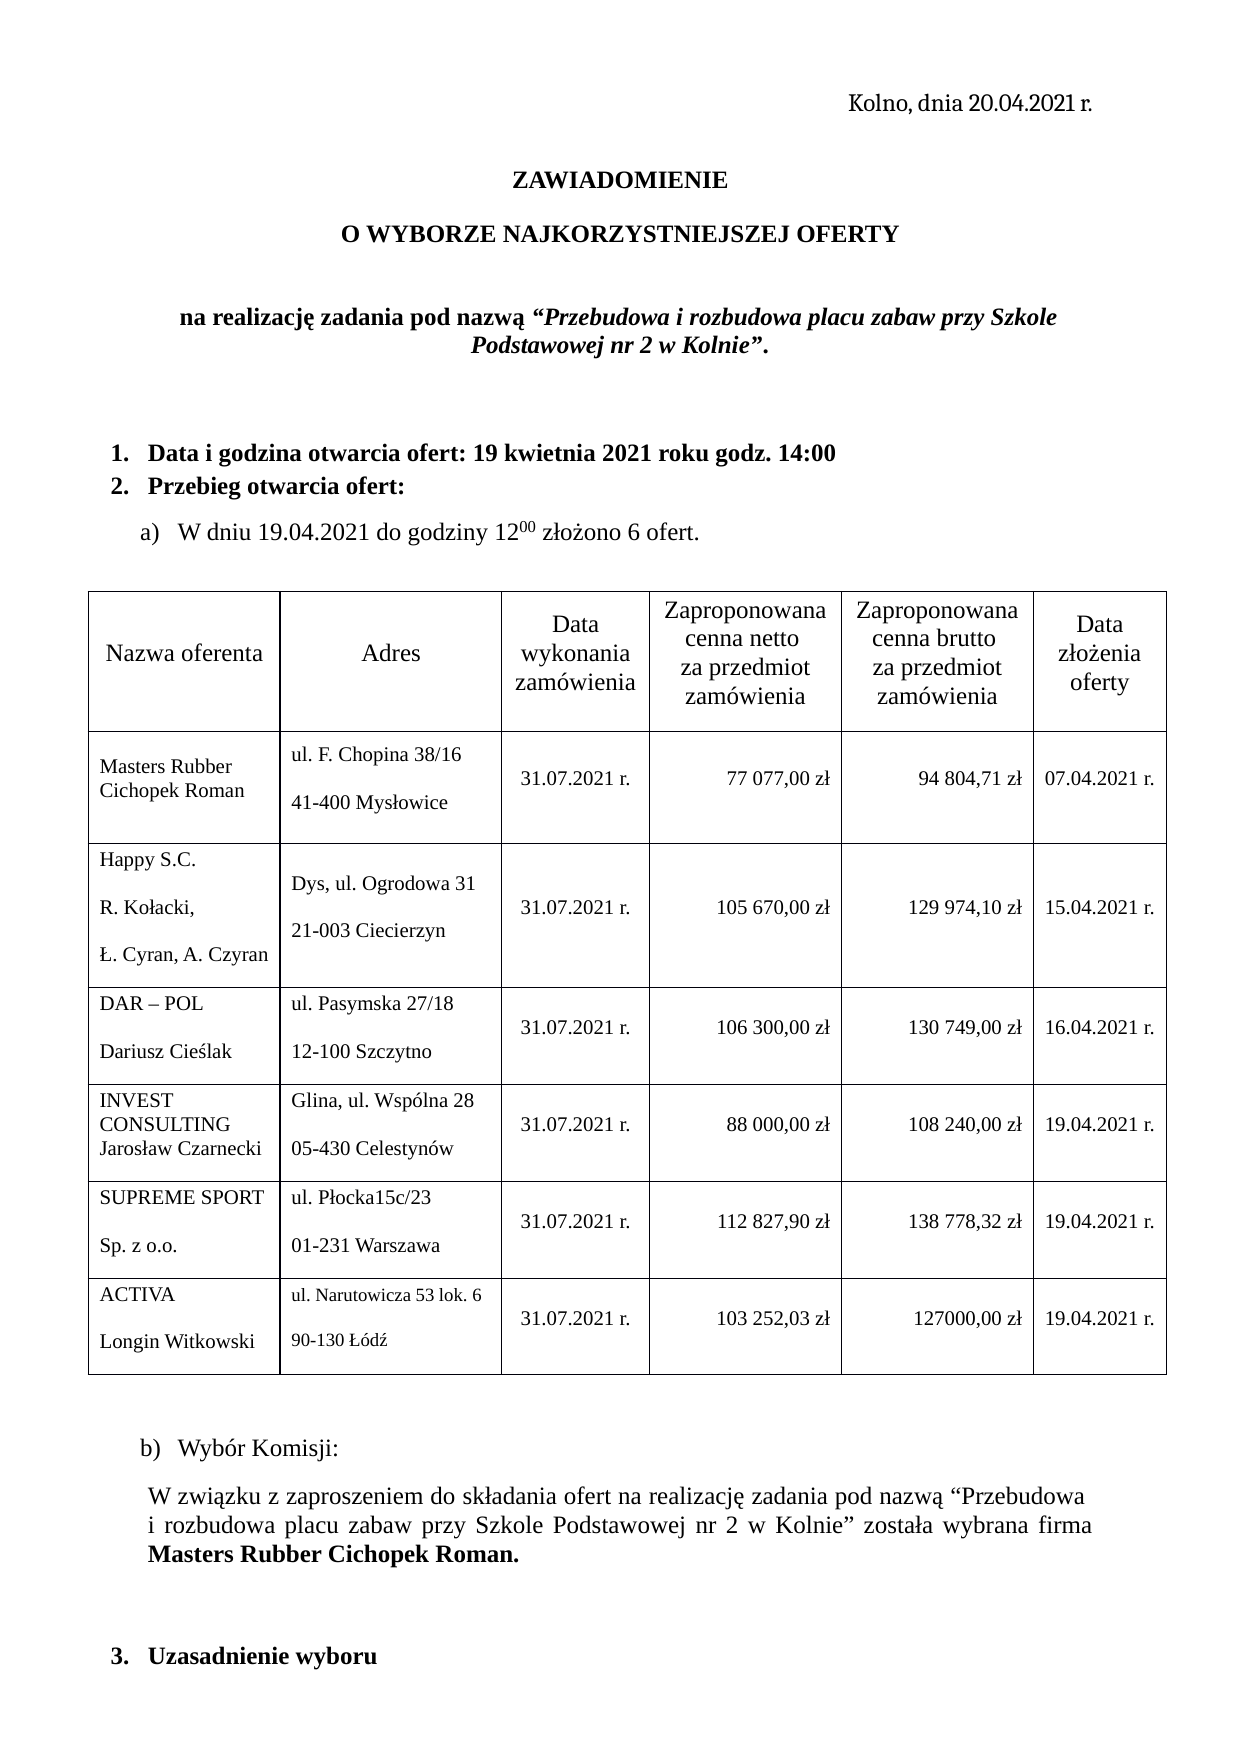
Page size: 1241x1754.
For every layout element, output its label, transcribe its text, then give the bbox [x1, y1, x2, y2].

table_cell 130 749,00 zł [842, 988, 1033, 1084]
table_cell 127000,00 zł [842, 1279, 1033, 1374]
table_cell Masters Rubber Cichopek Roman [89, 732, 279, 843]
table_cell 31.07.2021 r. [502, 988, 649, 1084]
table_cell 129 974,10 zł [842, 844, 1033, 987]
table_cell ul. F. Chopina 38/16 41-400 Mysłowice [281, 732, 501, 843]
table_cell 31.07.2021 r. [502, 1182, 649, 1278]
table_cell DAR – POL Dariusz Cieślak [89, 988, 279, 1084]
table_cell ul. Płocka15c/23 01-231 Warszawa [281, 1182, 501, 1278]
list Data i godzina otwarcia ofert: 19 kwietnia 2021 roku godz. 14:00 [110, 438, 1093, 467]
table_cell 07.04.2021 r. [1034, 732, 1166, 843]
table_cell 103 252,03 zł [650, 1279, 841, 1374]
table_cell Dys, ul. Ogrodowa 31 21-003 Ciecierzyn [281, 844, 501, 987]
text W związku z zaproszeniem do składania ofert na realizację zadania pod nazwą “Przebudowa i rozbudowa placu zabaw przy Szkole Podstawowej nr 2 w Kolnie” została wybrana firma Masters Rubber Cichopek Roman. [148, 1481, 1093, 1567]
text Kolno, dnia 20.04.2021 r. [148, 89, 1093, 117]
table_cell 31.07.2021 r. [502, 1085, 649, 1181]
table_cell ul. Pasymska 27/18 12-100 Szczytno [281, 988, 501, 1084]
table_cell 31.07.2021 r. [502, 844, 649, 987]
table_header Zaproponowana cenna brutto za przedmiot zamówienia [842, 592, 1033, 731]
table_header Data wykonania zamówienia [502, 592, 649, 731]
table_cell 19.04.2021 r. [1034, 1182, 1166, 1278]
text O WYBORZE NAJKORZYSTNIEJSZEJ OFERTY [148, 219, 1093, 248]
table_cell 138 778,32 zł [842, 1182, 1033, 1278]
table_header Nazwa oferenta [89, 592, 279, 731]
text na realizację zadania pod nazwą “Przebudowa i rozbudowa placu zabaw przy Szkole Podstawowej nr 2 w Kolnie”. [159, 302, 1079, 359]
table_cell 88 000,00 zł [650, 1085, 841, 1181]
table_cell 31.07.2021 r. [502, 1279, 649, 1374]
table_cell INVEST CONSULTING Jarosław Czarnecki [89, 1085, 279, 1181]
list Uzasadnienie wyboru [110, 1641, 1093, 1669]
table_cell SUPREME SPORT Sp. z o.o. [89, 1182, 279, 1278]
table_cell ul. Narutowicza 53 lok. 6 90-130 Łódź [281, 1279, 501, 1374]
table_cell 106 300,00 zł [650, 988, 841, 1084]
table_cell 105 670,00 zł [650, 844, 841, 987]
table_cell 16.04.2021 r. [1034, 988, 1166, 1084]
table_header Zaproponowana cenna netto za przedmiot zamówienia [650, 592, 841, 731]
table_cell ACTIVA Longin Witkowski [89, 1279, 279, 1374]
table_cell 77 077,00 zł [650, 732, 841, 843]
table_cell 112 827,90 zł [650, 1182, 841, 1278]
list Wybór Komisji: [140, 1433, 1093, 1462]
list Przebieg otwarcia ofert: [110, 471, 1093, 500]
table_cell 19.04.2021 r. [1034, 1279, 1166, 1374]
list W dniu 19.04.2021 do godziny 1200 złożono 6 ofert. [140, 517, 1093, 545]
table_cell 31.07.2021 r. [502, 732, 649, 843]
text ZAWIADOMIENIE [148, 165, 1093, 194]
table_cell Happy S.C. R. Kołacki, Ł. Cyran, A. Czyran [89, 844, 279, 987]
table_cell 108 240,00 zł [842, 1085, 1033, 1181]
table_cell 94 804,71 zł [842, 732, 1033, 843]
table_cell 15.04.2021 r. [1034, 844, 1166, 987]
table_cell 19.04.2021 r. [1034, 1085, 1166, 1181]
table_cell Glina, ul. Wspólna 28 05-430 Celestynów [281, 1085, 501, 1181]
table_header Adres [281, 592, 501, 731]
table_header Data złożenia oferty [1034, 592, 1166, 731]
